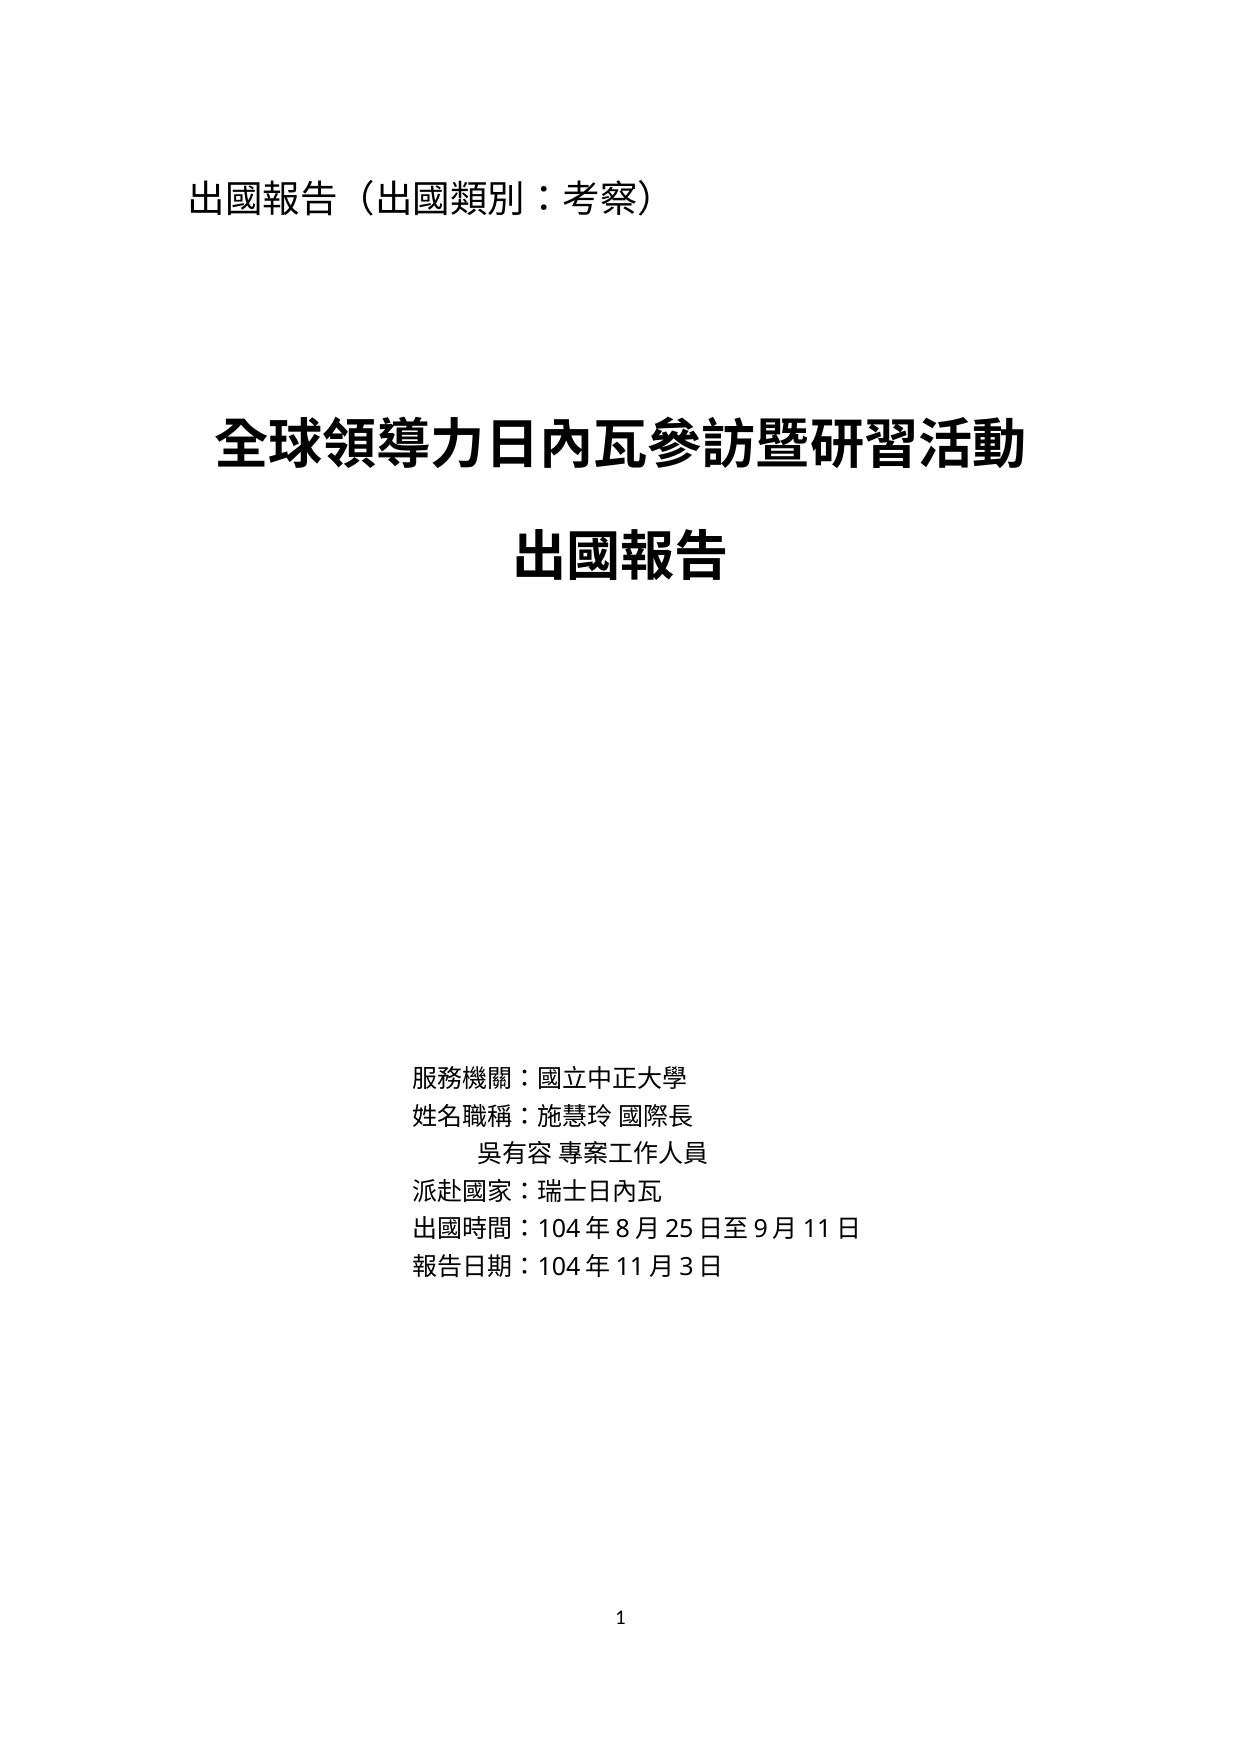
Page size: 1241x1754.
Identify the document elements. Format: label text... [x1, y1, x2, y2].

text 派赴國家：瑞士日內瓦 [187, 1171, 1053, 1208]
text 吳有容 專案工作人員 [187, 1133, 1053, 1171]
text 姓名職稱：施慧玲 國際長 [187, 1096, 1053, 1133]
text 報告日期：104年11月3日 [187, 1246, 1053, 1283]
text 出國時間：104年8月25日至9月11日 [187, 1208, 1053, 1246]
text 全球領導力日內瓦參訪暨研習活動出國報告 [187, 383, 1053, 608]
text 出國報告（出國類別：考察） [187, 158, 1053, 233]
text 服務機關：國立中正大學 [187, 1058, 1053, 1096]
